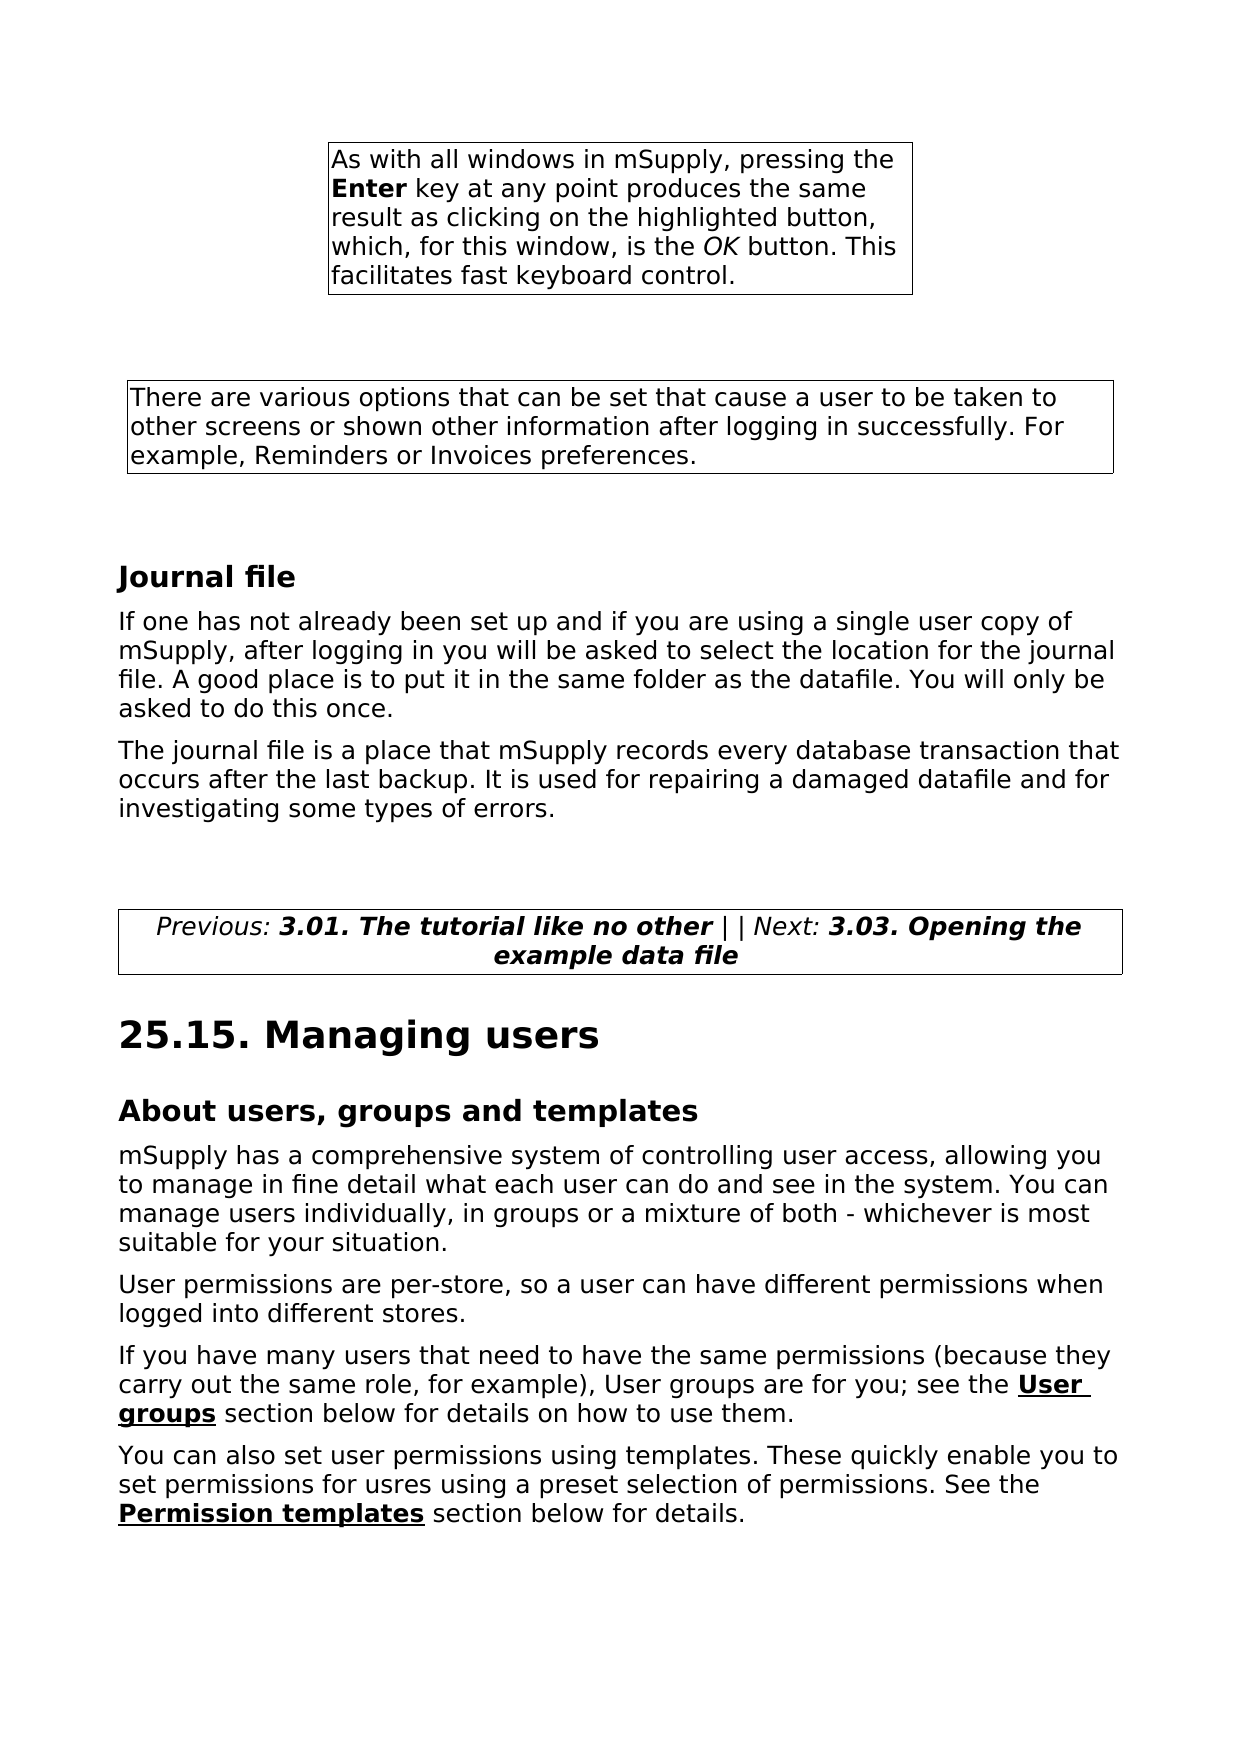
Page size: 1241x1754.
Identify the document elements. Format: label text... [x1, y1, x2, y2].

subtitle Journal file [118, 561, 1122, 594]
text If you have many users that need to have the same permissions (because they carry out the same role, for example), User groups are for you; see the User groups section below for details on how to use them. [118, 1341, 1122, 1429]
text If one has not already been set up and if you are using a single user copy of mSupply, after logging in you will be asked to select the location for the journal file. A good place is to put it in the same folder as the datafile. You will only be asked to do this once. [118, 607, 1122, 724]
subtitle 25.15. Managing users [118, 1013, 1122, 1057]
subtitle About users, groups and templates [118, 1095, 1122, 1129]
table_header Previous: 3.01. The tutorial like no other | | Next: 3.03. Opening the example data file [119, 910, 1122, 974]
table_header There are various options that can be set that cause a user to be taken to other screens or shown other information after logging in successfully. For example, Reminders or Invoices preferences. [128, 381, 1113, 473]
text You can also set user permissions using templates. These quickly enable you to set permissions for usres using a preset selection of permissions. See the Permission templates section below for details. [118, 1441, 1122, 1529]
text mSupply has a comprehensive system of controlling user access, allowing you to manage in fine detail what each user can do and see in the system. You can manage users individually, in groups or a mixture of both - whichever is most suitable for your situation. [118, 1141, 1122, 1258]
text The journal file is a place that mSupply records every database transaction that occurs after the last backup. It is used for repairing a damaged datafile and for investigating some types of errors. [118, 736, 1122, 882]
table_header As with all windows in mSupply, pressing the Enter key at any point produces the same result as clicking on the highlighted button, which, for this window, is the OK button. This facilitates fast keyboard control. [329, 143, 912, 293]
text User permissions are per-store, so a user can have different permissions when logged into different stores. [118, 1270, 1122, 1329]
